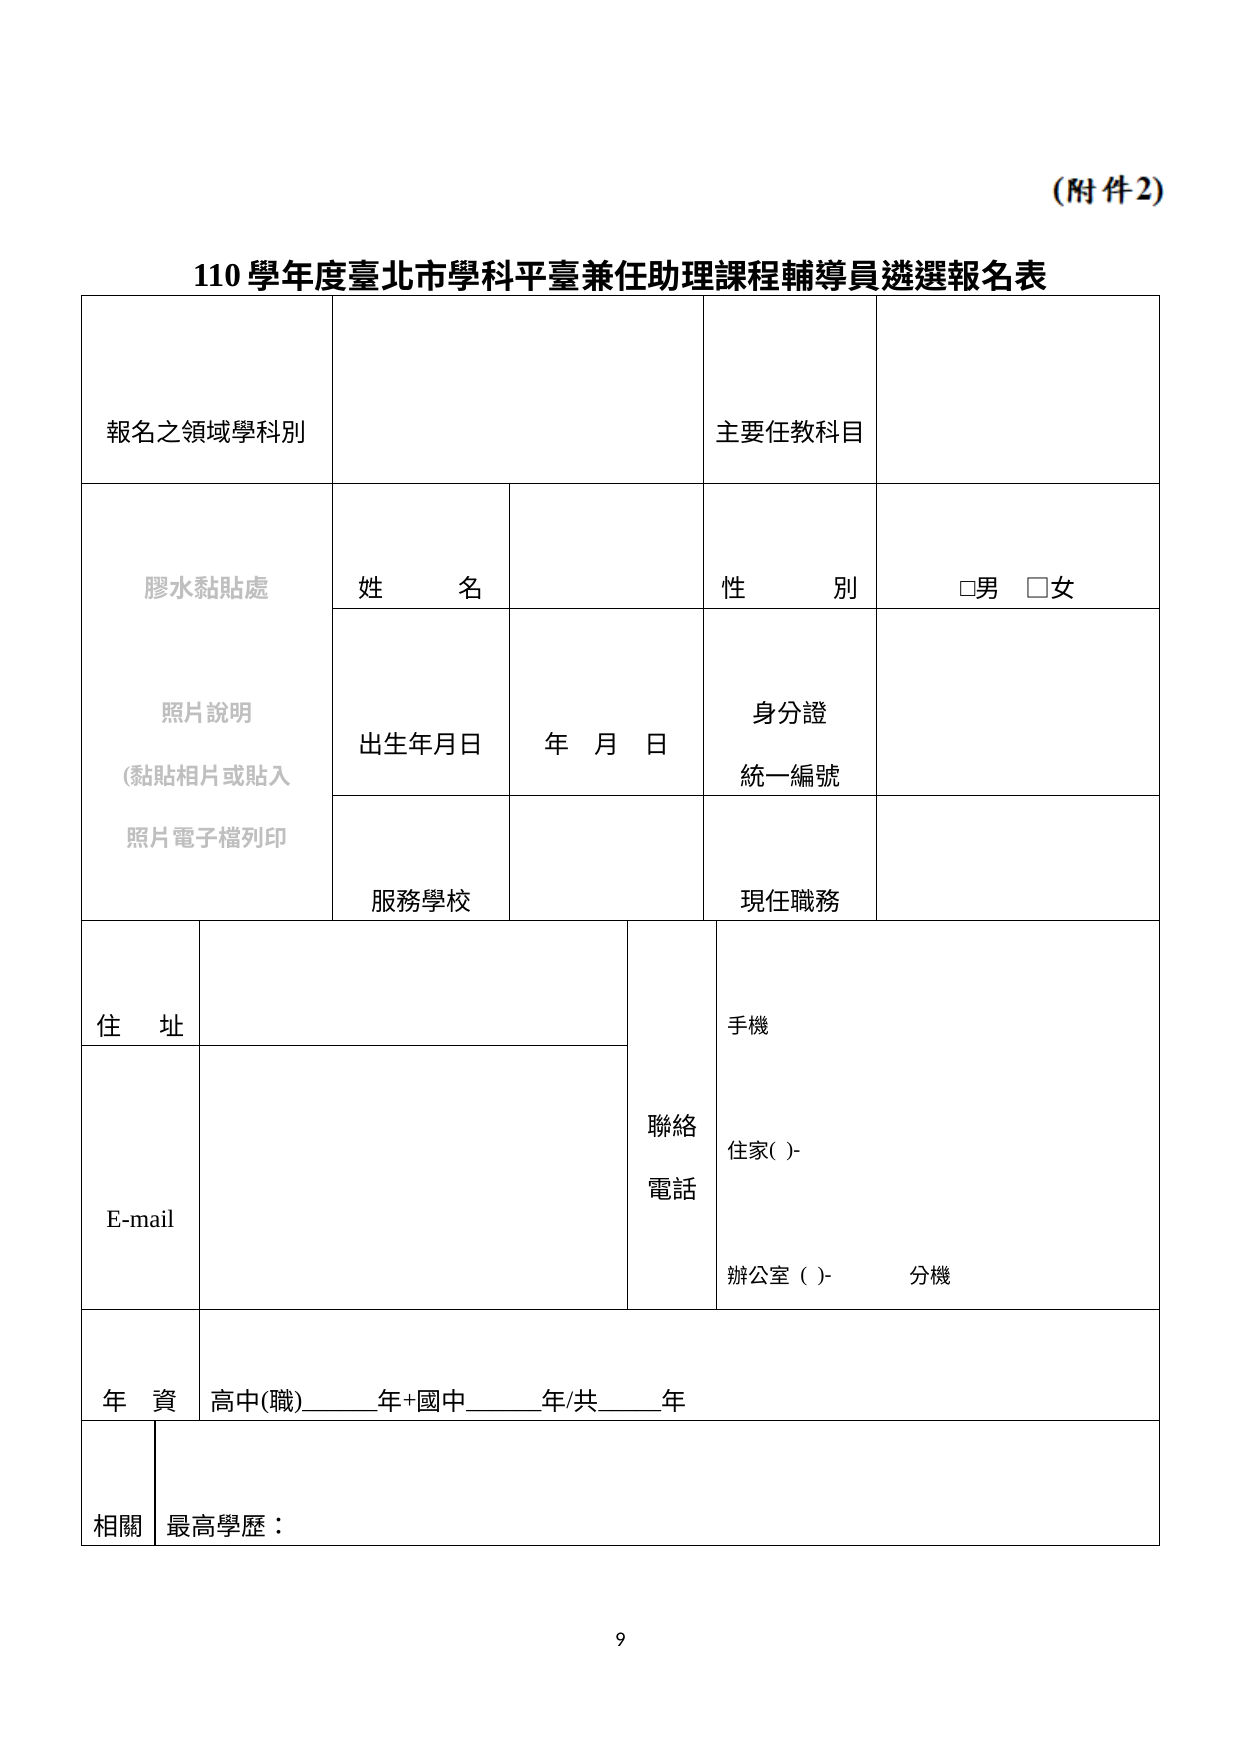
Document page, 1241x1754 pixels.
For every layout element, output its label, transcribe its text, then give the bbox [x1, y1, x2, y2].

table_cell [510, 796, 703, 920]
table_cell [200, 921, 627, 1045]
table_header [877, 296, 1159, 482]
table_cell 服務學校 [333, 796, 509, 920]
table_cell 膠水黏貼處 照片說明 (黏貼相片或貼入 照片電子檔列印 [82, 484, 332, 920]
table_cell 最高學歷： [156, 1421, 1159, 1545]
table_header [333, 296, 703, 482]
text 110學年度臺北市學科平臺兼任助理課程輔導員遴選報名表 [118, 170, 1122, 295]
table_cell □男 □女 [877, 484, 1159, 607]
table_cell 性 別 [704, 484, 876, 607]
table_cell 現任職務 [704, 796, 876, 920]
table_cell 姓 名 [333, 484, 509, 607]
table_cell 身分證 統一編號 [704, 609, 876, 795]
table_cell [877, 609, 1159, 795]
table_cell 住 址 [82, 921, 199, 1045]
table_header 報名之領域學科別 [82, 296, 332, 482]
table_cell [510, 484, 703, 607]
table_cell 年 月 日 [510, 609, 703, 795]
table_cell [877, 796, 1159, 920]
table_cell 手機 住家( )- 辦公室 ( )- 分機 [717, 921, 1159, 1309]
table_cell [200, 1046, 627, 1309]
table_cell 聯絡電話 [628, 921, 716, 1309]
table_cell 相關 [82, 1421, 154, 1545]
table_cell 出生年月日 [333, 609, 509, 795]
table_cell 高中(職)______年+國中______年/共_____年 [200, 1310, 1159, 1420]
table_header 主要任教科目 [704, 296, 876, 482]
table_cell 年 資 [82, 1310, 199, 1420]
table_cell E-mail [82, 1046, 199, 1309]
